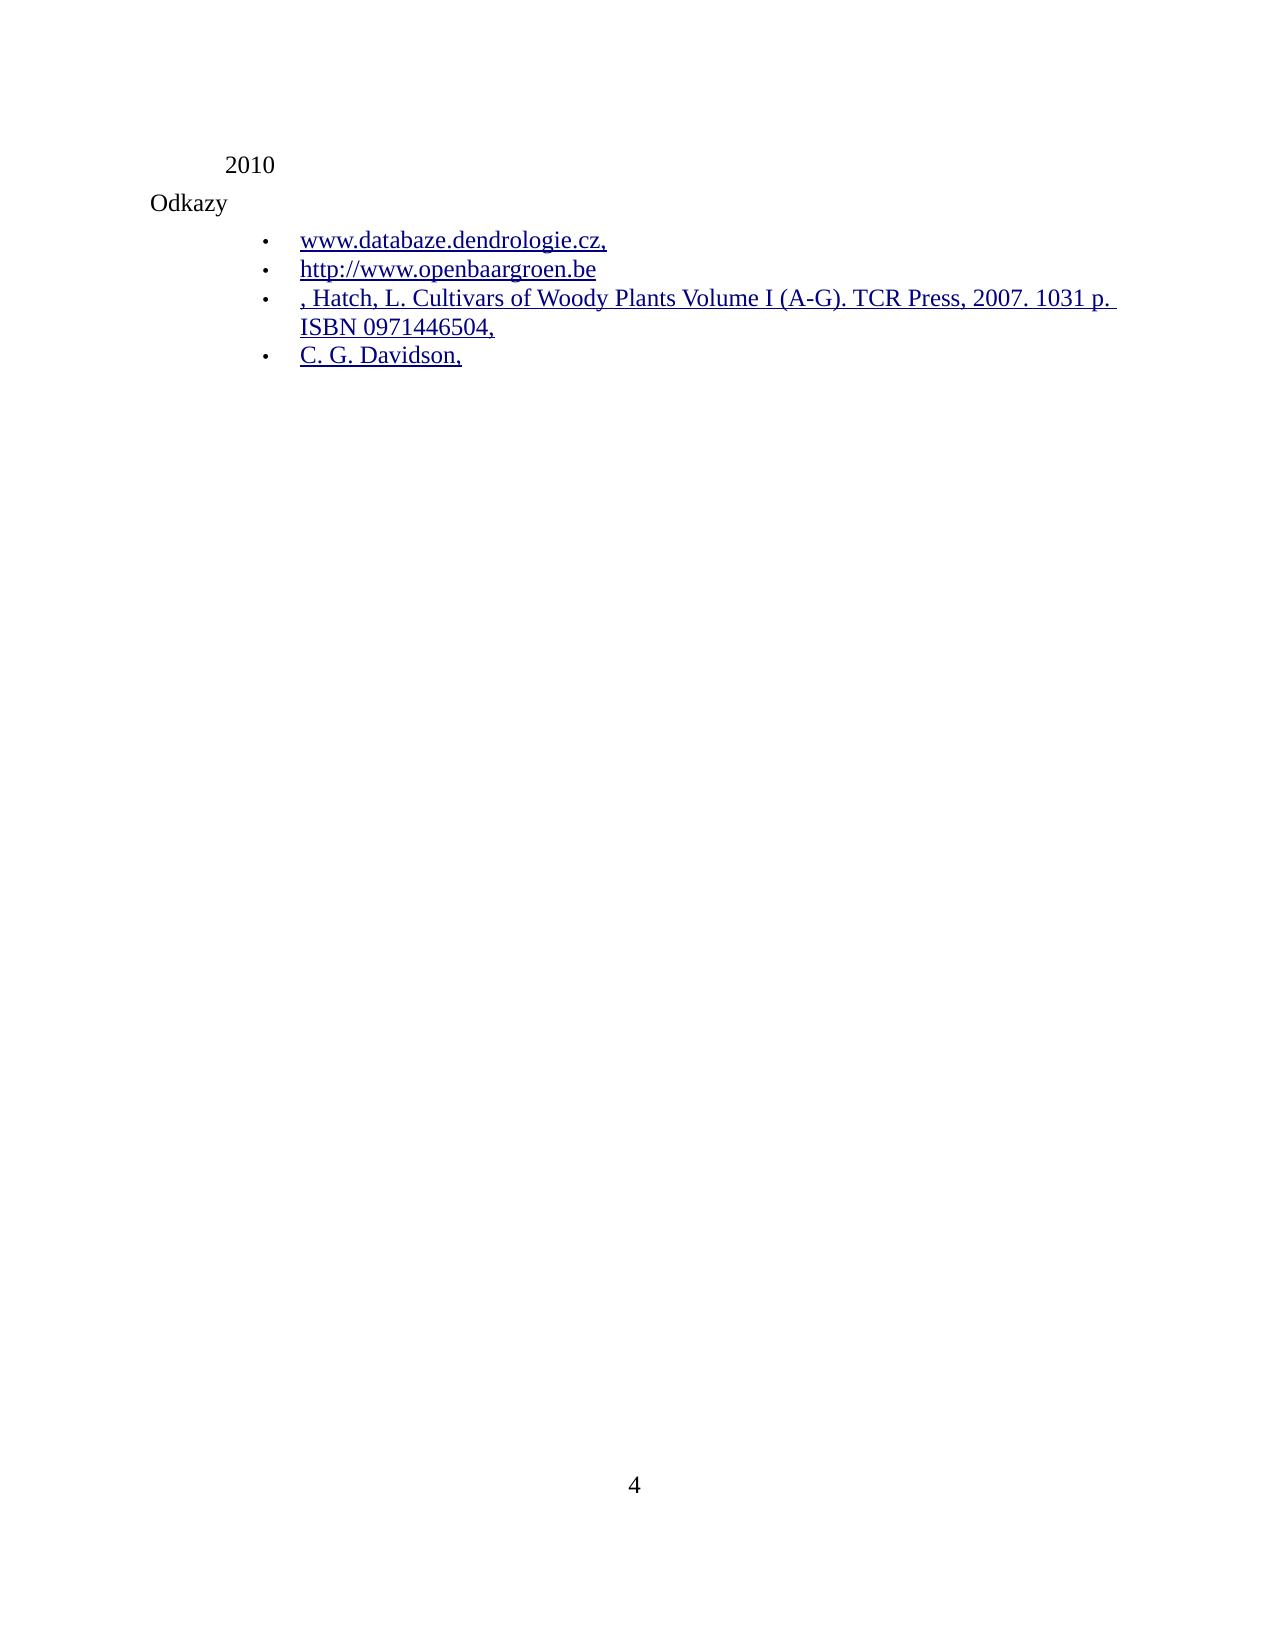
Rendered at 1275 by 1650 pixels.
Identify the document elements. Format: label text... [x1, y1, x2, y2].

list C. G. Davidson, [262, 340, 1125, 369]
text 2010 [225, 150, 1125, 179]
list www.databaze.dendrologie.cz, [262, 225, 1125, 254]
text Odkazy [150, 188, 1125, 216]
list , Hatch, L. Cultivars of Woody Plants Volume I (A-G). TCR Press, 2007. 1031 p. ISBN 0971446504, [262, 283, 1125, 340]
list http://www.openbaargroen.be [262, 254, 1125, 283]
